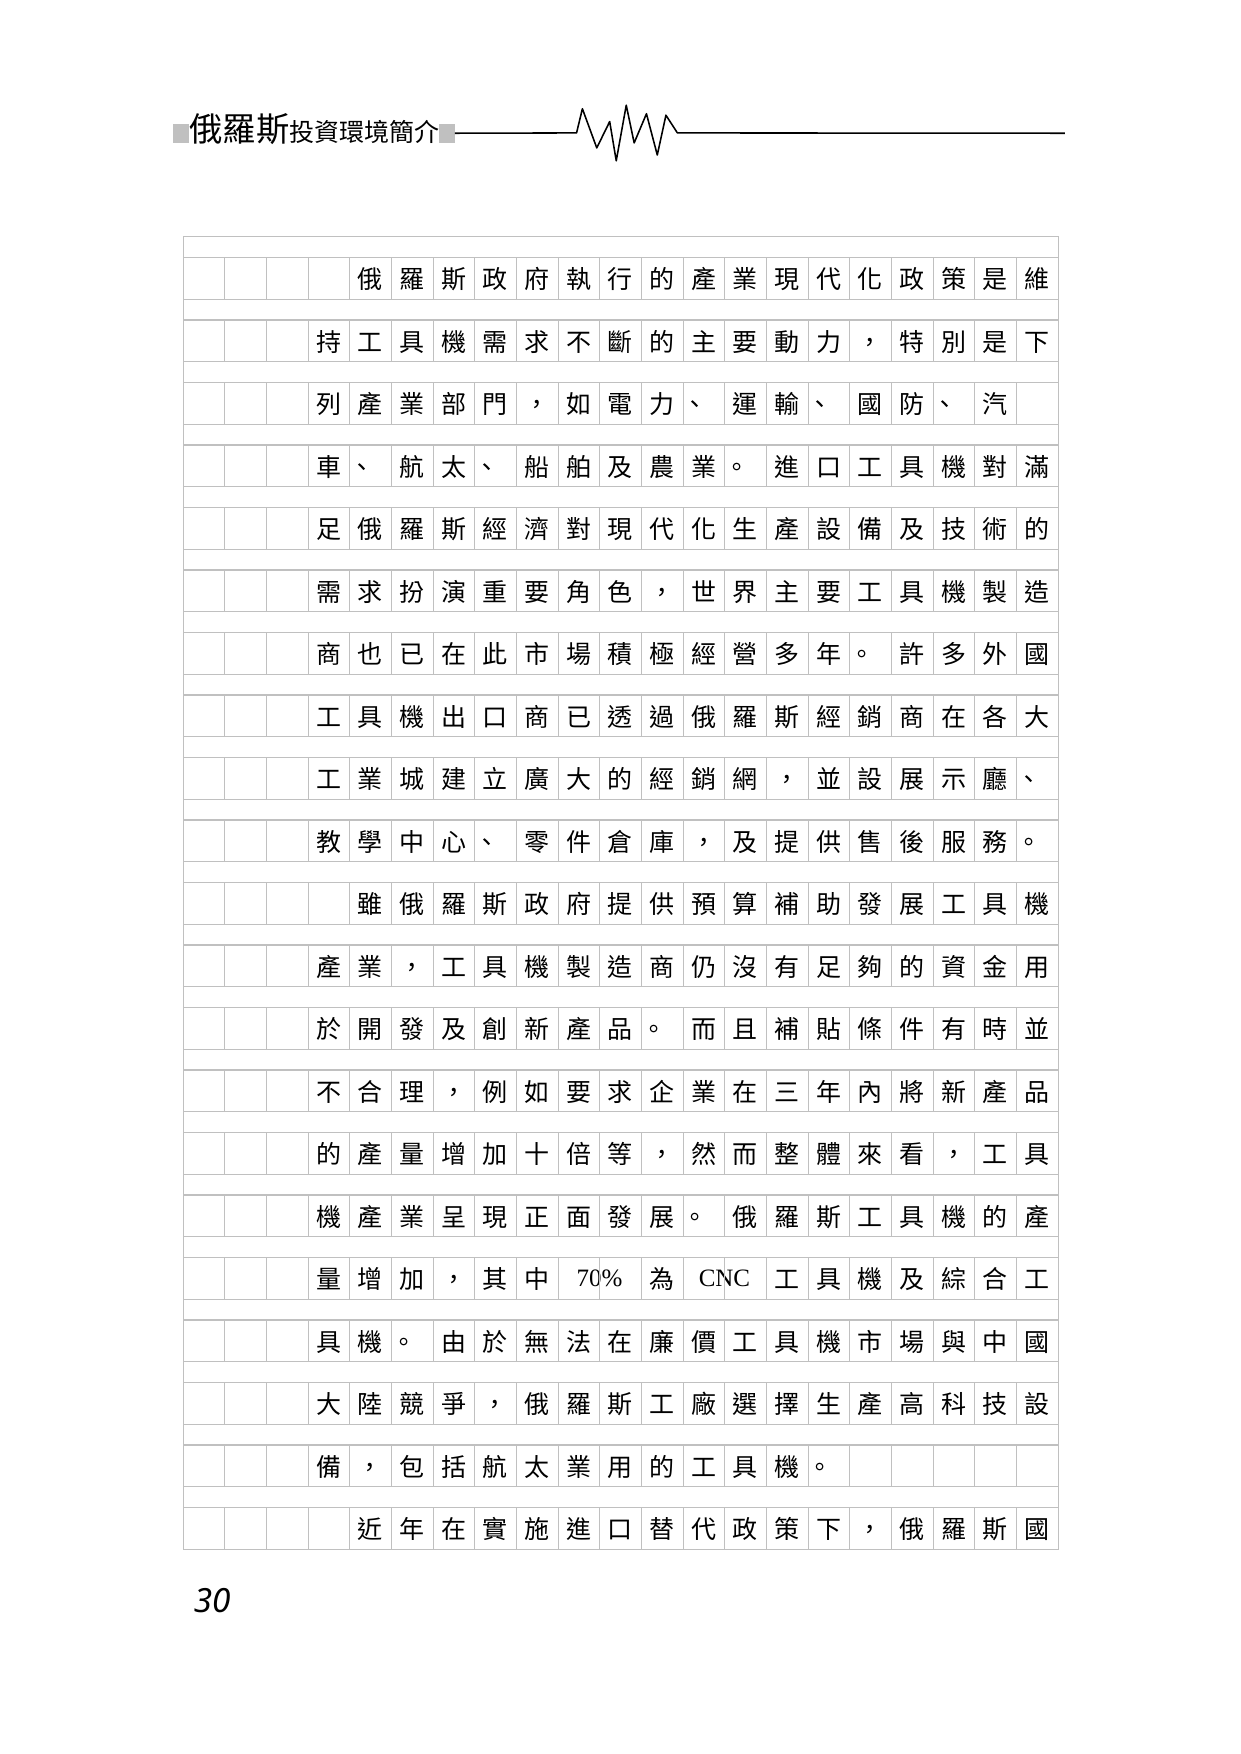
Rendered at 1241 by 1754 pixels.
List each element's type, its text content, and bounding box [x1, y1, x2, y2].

text 雖俄羅斯政府提供預算補助發展工具機產業，工具機製造商仍沒有足夠的資金用於開發及創新產品。而且補貼條件有時並不合理，例如要求企業在三年內將新產品的產量增加十倍等，然而整體來看，工具機產業呈現正面發展。俄羅斯工具機的產量增加，其中70%為CNC工具機及綜合工具機。由於無法在廉價工具機市場與中國大陸競爭，俄羅斯工廠選擇生產高科技設備，包括航太業用的工具機。 [281, 1112, 1058, 1132]
text 俄羅斯政府執行的產業現代化政策是維持工具機需求不斷的主要動力，特別是下列產業部門，如電力、運輸、國防、汽車、航太、船舶及農業。進口工具機對滿足俄羅斯經濟對現代化生產設備及技術的需求扮演重要角色，世界主要工具機製造商也已在此市場積極經營多年。許多外國工具機出口商已透過俄羅斯經銷商在各大工業城建立廣大的經銷網，並設展示廳、教學中心、零件倉庫，及提供售後服務。 [281, 800, 1058, 819]
text 俄羅斯政府執行的產業現代化政策是維持工具機需求不斷的主要動力，特別是下列產業部門，如電力、運輸、國防、汽車、航太、船舶及農業。進口工具機對滿足俄羅斯經濟對現代化生產設備及技術的需求扮演重要角色，世界主要工具機製造商也已在此市場積極經營多年。許多外國工具機出口商已透過俄羅斯經銷商在各大工業城建立廣大的經銷網，並設展示廳、教學中心、零件倉庫，及提供售後服務。 [281, 362, 1058, 382]
text 俄羅斯政府執行的產業現代化政策是維持工具機需求不斷的主要動力，特別是下列產業部門，如電力、運輸、國防、汽車、航太、船舶及農業。進口工具機對滿足俄羅斯經濟對現代化生產設備及技術的需求扮演重要角色，世界主要工具機製造商也已在此市場積極經營多年。許多外國工具機出口商已透過俄羅斯經銷商在各大工業城建立廣大的經銷網，並設展示廳、教學中心、零件倉庫，及提供售後服務。 [281, 675, 1058, 694]
text 俄羅斯政府執行的產業現代化政策是維持工具機需求不斷的主要動力，特別是下列產業部門，如電力、運輸、國防、汽車、航太、船舶及農業。進口工具機對滿足俄羅斯經濟對現代化生產設備及技術的需求扮演重要角色，世界主要工具機製造商也已在此市場積極經營多年。許多外國工具機出口商已透過俄羅斯經銷商在各大工業城建立廣大的經銷網，並設展示廳、教學中心、零件倉庫，及提供售後服務。 [281, 425, 1058, 444]
text 雖俄羅斯政府提供預算補助發展工具機產業，工具機製造商仍沒有足夠的資金用於開發及創新產品。而且補貼條件有時並不合理，例如要求企業在三年內將新產品的產量增加十倍等，然而整體來看，工具機產業呈現正面發展。俄羅斯工具機的產量增加，其中70%為CNC工具機及綜合工具機。由於無法在廉價工具機市場與中國大陸競爭，俄羅斯工廠選擇生產高科技設備，包括航太業用的工具機。 [281, 1300, 1058, 1319]
text 俄羅斯政府執行的產業現代化政策是維持工具機需求不斷的主要動力，特別是下列產業部門，如電力、運輸、國防、汽車、航太、船舶及農業。進口工具機對滿足俄羅斯經濟對現代化生產設備及技術的需求扮演重要角色，世界主要工具機製造商也已在此市場積極經營多年。許多外國工具機出口商已透過俄羅斯經銷商在各大工業城建立廣大的經銷網，並設展示廳、教學中心、零件倉庫，及提供售後服務。 [281, 550, 1058, 569]
text 雖俄羅斯政府提供預算補助發展工具機產業，工具機製造商仍沒有足夠的資金用於開發及創新產品。而且補貼條件有時並不合理，例如要求企業在三年內將新產品的產量增加十倍等，然而整體來看，工具機產業呈現正面發展。俄羅斯工具機的產量增加，其中70%為CNC工具機及綜合工具機。由於無法在廉價工具機市場與中國大陸競爭，俄羅斯工廠選擇生產高科技設備，包括航太業用的工具機。 [281, 1362, 1058, 1382]
text 雖俄羅斯政府提供預算補助發展工具機產業，工具機製造商仍沒有足夠的資金用於開發及創新產品。而且補貼條件有時並不合理，例如要求企業在三年內將新產品的產量增加十倍等，然而整體來看，工具機產業呈現正面發展。俄羅斯工具機的產量增加，其中70%為CNC工具機及綜合工具機。由於無法在廉價工具機市場與中國大陸競爭，俄羅斯工廠選擇生產高科技設備，包括航太業用的工具機。 [281, 1237, 1058, 1257]
text 俄羅斯政府執行的產業現代化政策是維持工具機需求不斷的主要動力，特別是下列產業部門，如電力、運輸、國防、汽車、航太、船舶及農業。進口工具機對滿足俄羅斯經濟對現代化生產設備及技術的需求扮演重要角色，世界主要工具機製造商也已在此市場積極經營多年。許多外國工具機出口商已透過俄羅斯經銷商在各大工業城建立廣大的經銷網，並設展示廳、教學中心、零件倉庫，及提供售後服務。 [281, 487, 1058, 507]
text 近年在實施進口替代政策下，俄羅斯國內生產量有長足得提升，弗拉基米爾工具機廠Tekhnika已開發一系列精密圓磨床，可以加工重要的航空設備零件如配電樞紐（distribution armature）。以前此類零件的製造商皆購買瑞士設備。另外如Stan Group下的“Stankostroenie”工廠已經生產一系列多功能綜合工具機，用於加工飛機及火箭發動機用的鈦及高溫合金零件。全俄儀器科學研究所（VNIIinstrument）則為國家原子能公司（Rosatom）及造船廠開發超精密設備及行動設備。 [281, 1487, 1058, 1507]
text 雖俄羅斯政府提供預算補助發展工具機產業，工具機製造商仍沒有足夠的資金用於開發及創新產品。而且補貼條件有時並不合理，例如要求企業在三年內將新產品的產量增加十倍等，然而整體來看，工具機產業呈現正面發展。俄羅斯工具機的產量增加，其中70%為CNC工具機及綜合工具機。由於無法在廉價工具機市場與中國大陸競爭，俄羅斯工廠選擇生產高科技設備，包括航太業用的工具機。 [281, 925, 1058, 944]
text 雖俄羅斯政府提供預算補助發展工具機產業，工具機製造商仍沒有足夠的資金用於開發及創新產品。而且補貼條件有時並不合理，例如要求企業在三年內將新產品的產量增加十倍等，然而整體來看，工具機產業呈現正面發展。俄羅斯工具機的產量增加，其中70%為CNC工具機及綜合工具機。由於無法在廉價工具機市場與中國大陸競爭，俄羅斯工廠選擇生產高科技設備，包括航太業用的工具機。 [281, 1050, 1058, 1069]
text 俄羅斯政府執行的產業現代化政策是維持工具機需求不斷的主要動力，特別是下列產業部門，如電力、運輸、國防、汽車、航太、船舶及農業。進口工具機對滿足俄羅斯經濟對現代化生產設備及技術的需求扮演重要角色，世界主要工具機製造商也已在此市場積極經營多年。許多外國工具機出口商已透過俄羅斯經銷商在各大工業城建立廣大的經銷網，並設展示廳、教學中心、零件倉庫，及提供售後服務。 [281, 612, 1058, 632]
text 俄羅斯政府執行的產業現代化政策是維持工具機需求不斷的主要動力，特別是下列產業部門，如電力、運輸、國防、汽車、航太、船舶及農業。進口工具機對滿足俄羅斯經濟對現代化生產設備及技術的需求扮演重要角色，世界主要工具機製造商也已在此市場積極經營多年。許多外國工具機出口商已透過俄羅斯經銷商在各大工業城建立廣大的經銷網，並設展示廳、教學中心、零件倉庫，及提供售後服務。 [281, 300, 1058, 319]
text 雖俄羅斯政府提供預算補助發展工具機產業，工具機製造商仍沒有足夠的資金用於開發及創新產品。而且補貼條件有時並不合理，例如要求企業在三年內將新產品的產量增加十倍等，然而整體來看，工具機產業呈現正面發展。俄羅斯工具機的產量增加，其中70%為CNC工具機及綜合工具機。由於無法在廉價工具機市場與中國大陸競爭，俄羅斯工廠選擇生產高科技設備，包括航太業用的工具機。 [281, 987, 1058, 1007]
text 雖俄羅斯政府提供預算補助發展工具機產業，工具機製造商仍沒有足夠的資金用於開發及創新產品。而且補貼條件有時並不合理，例如要求企業在三年內將新產品的產量增加十倍等，然而整體來看，工具機產業呈現正面發展。俄羅斯工具機的產量增加，其中70%為CNC工具機及綜合工具機。由於無法在廉價工具機市場與中國大陸競爭，俄羅斯工廠選擇生產高科技設備，包括航太業用的工具機。 [281, 1175, 1058, 1194]
text 俄羅斯政府執行的產業現代化政策是維持工具機需求不斷的主要動力，特別是下列產業部門，如電力、運輸、國防、汽車、航太、船舶及農業。進口工具機對滿足俄羅斯經濟對現代化生產設備及技術的需求扮演重要角色，世界主要工具機製造商也已在此市場積極經營多年。許多外國工具機出口商已透過俄羅斯經銷商在各大工業城建立廣大的經銷網，並設展示廳、教學中心、零件倉庫，及提供售後服務。 [281, 237, 1058, 257]
text 雖俄羅斯政府提供預算補助發展工具機產業，工具機製造商仍沒有足夠的資金用於開發及創新產品。而且補貼條件有時並不合理，例如要求企業在三年內將新產品的產量增加十倍等，然而整體來看，工具機產業呈現正面發展。俄羅斯工具機的產量增加，其中70%為CNC工具機及綜合工具機。由於無法在廉價工具機市場與中國大陸競爭，俄羅斯工廠選擇生產高科技設備，包括航太業用的工具機。 [281, 1425, 1058, 1444]
text 俄羅斯政府執行的產業現代化政策是維持工具機需求不斷的主要動力，特別是下列產業部門，如電力、運輸、國防、汽車、航太、船舶及農業。進口工具機對滿足俄羅斯經濟對現代化生產設備及技術的需求扮演重要角色，世界主要工具機製造商也已在此市場積極經營多年。許多外國工具機出口商已透過俄羅斯經銷商在各大工業城建立廣大的經銷網，並設展示廳、教學中心、零件倉庫，及提供售後服務。 [281, 737, 1058, 757]
text 雖俄羅斯政府提供預算補助發展工具機產業，工具機製造商仍沒有足夠的資金用於開發及創新產品。而且補貼條件有時並不合理，例如要求企業在三年內將新產品的產量增加十倍等，然而整體來看，工具機產業呈現正面發展。俄羅斯工具機的產量增加，其中70%為CNC工具機及綜合工具機。由於無法在廉價工具機市場與中國大陸競爭，俄羅斯工廠選擇生產高科技設備，包括航太業用的工具機。 [281, 862, 1058, 882]
